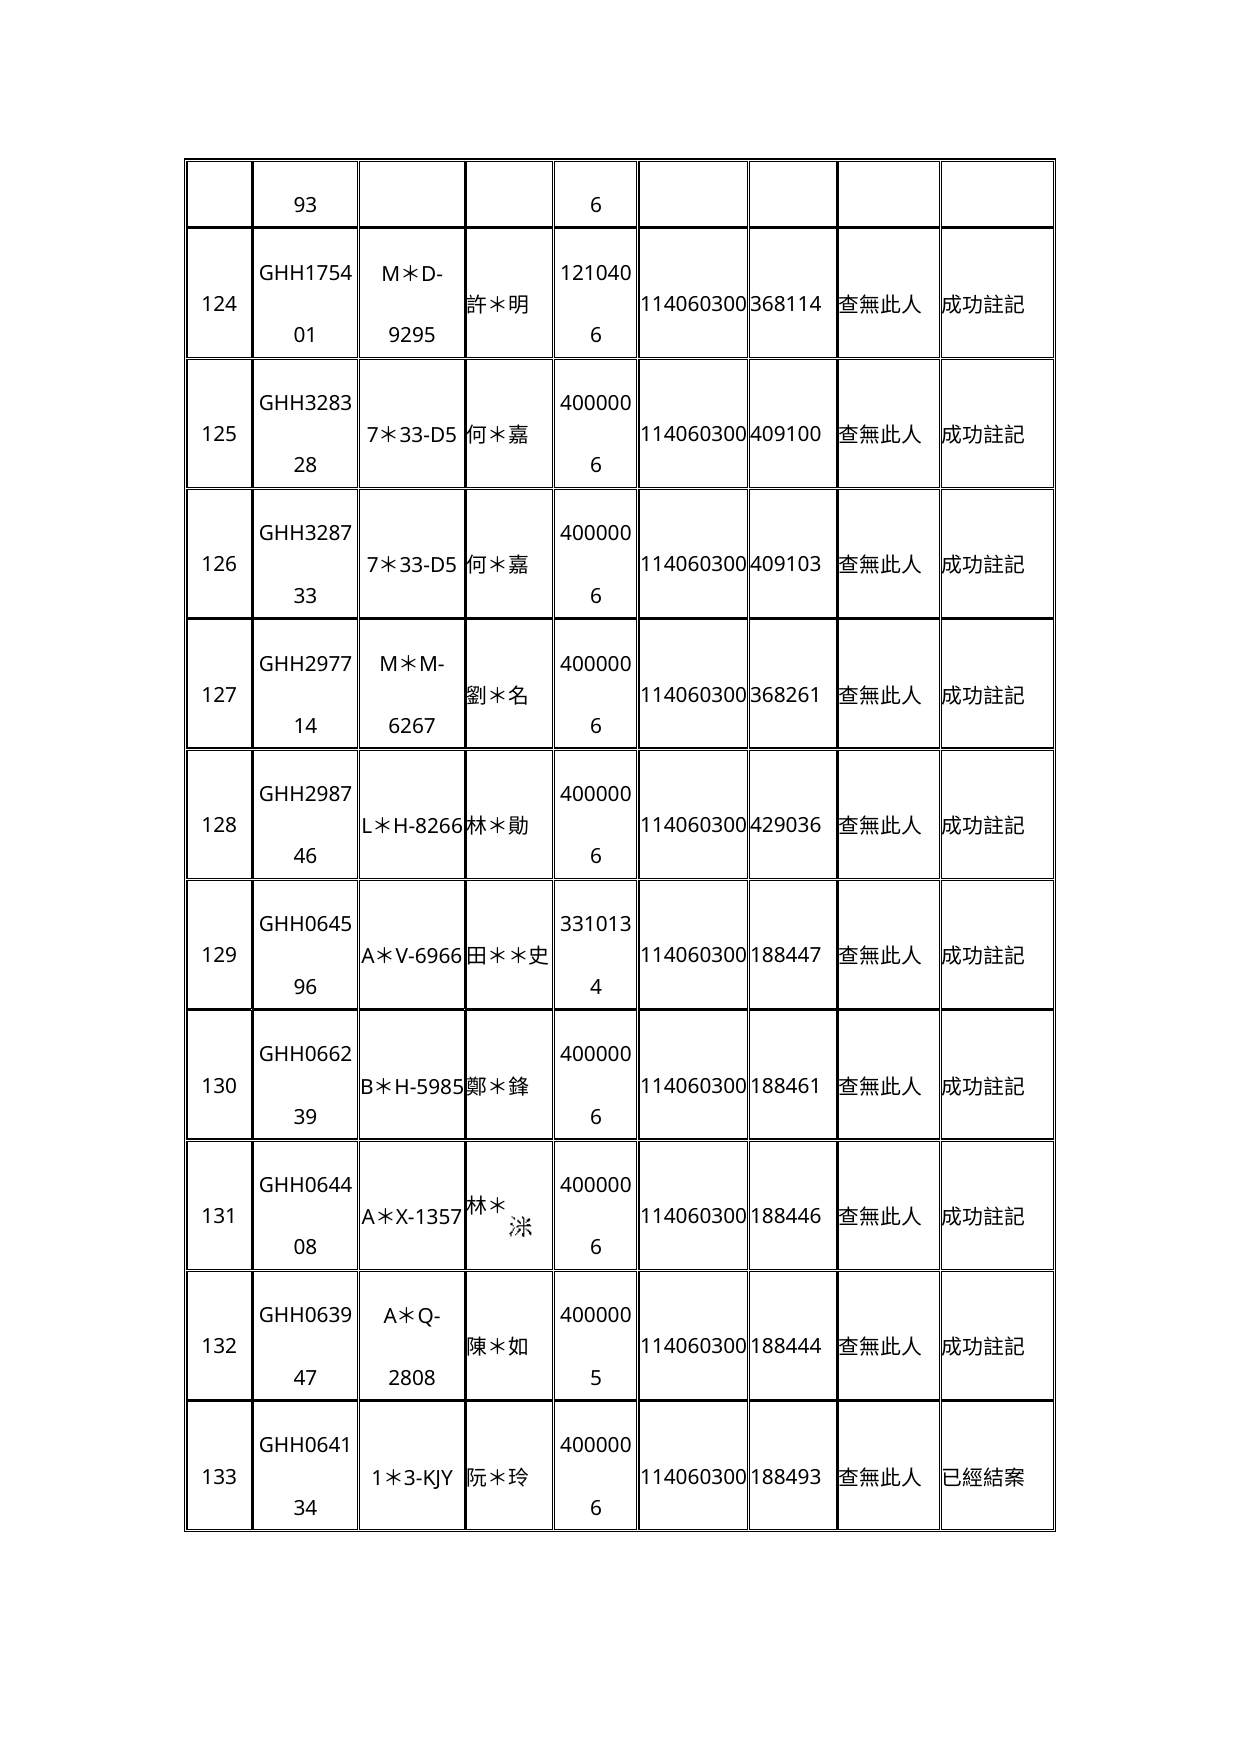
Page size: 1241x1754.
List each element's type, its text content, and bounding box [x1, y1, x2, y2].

table_cell 查無此人 [839, 1142, 939, 1268]
table_cell 成功註記 [942, 229, 1053, 356]
table_cell 成功註記 [942, 1272, 1053, 1399]
table_cell 133 [188, 1402, 251, 1529]
table_cell 阮＊玲 [467, 1402, 552, 1529]
table_cell 129 [188, 881, 251, 1008]
table_cell GHH297714 [254, 620, 357, 747]
table_cell 368261 [750, 620, 836, 747]
table_cell [839, 162, 939, 226]
table_cell 188447 [750, 881, 836, 1008]
table_cell 何＊嘉 [467, 490, 552, 617]
table_cell 7＊33-D5 [360, 360, 464, 487]
table_cell 成功註記 [942, 620, 1053, 747]
table_cell 4000006 [555, 620, 636, 747]
table_cell 成功註記 [942, 1142, 1053, 1268]
table_cell A＊Q-2808 [360, 1272, 464, 1399]
table_cell 林＊ [467, 1142, 552, 1268]
table_cell GHH064134 [254, 1402, 357, 1529]
table_cell GHH328733 [254, 490, 357, 617]
table_cell 查無此人 [839, 229, 939, 356]
table_cell 114060300 [640, 490, 747, 617]
table_cell 368114 [750, 229, 836, 356]
table_cell 查無此人 [839, 1272, 939, 1399]
table_cell [640, 162, 747, 226]
table_cell 188461 [750, 1011, 836, 1138]
table_cell 188493 [750, 1402, 836, 1529]
table_cell 陳＊如 [467, 1272, 552, 1399]
table_cell 409100 [750, 360, 836, 487]
table_cell 何＊嘉 [467, 360, 552, 487]
table_cell 188444 [750, 1272, 836, 1399]
table_cell M＊M-6267 [360, 620, 464, 747]
table_cell [467, 162, 552, 226]
table_cell 許＊明 [467, 229, 552, 356]
table_cell M＊D-9295 [360, 229, 464, 356]
table_cell 4000006 [555, 1011, 636, 1138]
table_cell 126 [188, 490, 251, 617]
table_cell GHH064408 [254, 1142, 357, 1268]
table_cell 4000006 [555, 1142, 636, 1268]
table_cell [360, 162, 464, 226]
table_cell 3310134 [555, 881, 636, 1008]
table_cell A＊V-6966 [360, 881, 464, 1008]
table_cell 114060300 [640, 620, 747, 747]
table_cell 114060300 [640, 881, 747, 1008]
table_cell 131 [188, 1142, 251, 1268]
table_cell 成功註記 [942, 751, 1053, 878]
table_cell 6 [555, 162, 636, 226]
table_cell GHH064596 [254, 881, 357, 1008]
table_cell 114060300 [640, 1272, 747, 1399]
picture [507, 1213, 536, 1237]
table_cell 鄭＊鋒 [467, 1011, 552, 1138]
table_cell 114060300 [640, 1402, 747, 1529]
table_cell 114060300 [640, 360, 747, 487]
table_cell 查無此人 [839, 360, 939, 487]
table_cell GHH063947 [254, 1272, 357, 1399]
table_cell GHH175401 [254, 229, 357, 356]
table_cell 4000006 [555, 360, 636, 487]
table_cell 127 [188, 620, 251, 747]
table_cell 林＊勛 [467, 751, 552, 878]
table_cell 132 [188, 1272, 251, 1399]
table_cell 4000006 [555, 1402, 636, 1529]
table_cell 125 [188, 360, 251, 487]
table_cell 4000006 [555, 751, 636, 878]
table_cell [942, 162, 1053, 226]
table_cell 93 [254, 162, 357, 226]
table_cell A＊X-1357 [360, 1142, 464, 1268]
table_cell 成功註記 [942, 881, 1053, 1008]
table_cell 114060300 [640, 1011, 747, 1138]
table_cell 409103 [750, 490, 836, 617]
table_cell GHH328328 [254, 360, 357, 487]
table_cell [188, 162, 251, 226]
table_cell 114060300 [640, 1142, 747, 1268]
table_cell 查無此人 [839, 881, 939, 1008]
table_cell 田＊＊史 [467, 881, 552, 1008]
table_cell 1＊3-KJY [360, 1402, 464, 1529]
table_cell 188446 [750, 1142, 836, 1268]
table_cell 1210406 [555, 229, 636, 356]
table_cell B＊H-5985 [360, 1011, 464, 1138]
table_cell 劉＊名 [467, 620, 552, 747]
table_cell 查無此人 [839, 751, 939, 878]
table_cell [750, 162, 836, 226]
table_cell 4000006 [555, 490, 636, 617]
table_cell 124 [188, 229, 251, 356]
table_cell 成功註記 [942, 490, 1053, 617]
table_cell 成功註記 [942, 1011, 1053, 1138]
table_cell 查無此人 [839, 490, 939, 617]
table_cell 128 [188, 751, 251, 878]
table_cell 查無此人 [839, 620, 939, 747]
table_cell 114060300 [640, 751, 747, 878]
table_cell 查無此人 [839, 1011, 939, 1138]
table_cell L＊H-8266 [360, 751, 464, 878]
table_cell GHH066239 [254, 1011, 357, 1138]
table_cell GHH298746 [254, 751, 357, 878]
table_cell 成功註記 [942, 360, 1053, 487]
table_cell 已經結案 [942, 1402, 1053, 1529]
table_cell 4000005 [555, 1272, 636, 1399]
table_cell 7＊33-D5 [360, 490, 464, 617]
table_cell 查無此人 [839, 1402, 939, 1529]
table_cell 429036 [750, 751, 836, 878]
table_cell 114060300 [640, 229, 747, 356]
table_cell 130 [188, 1011, 251, 1138]
